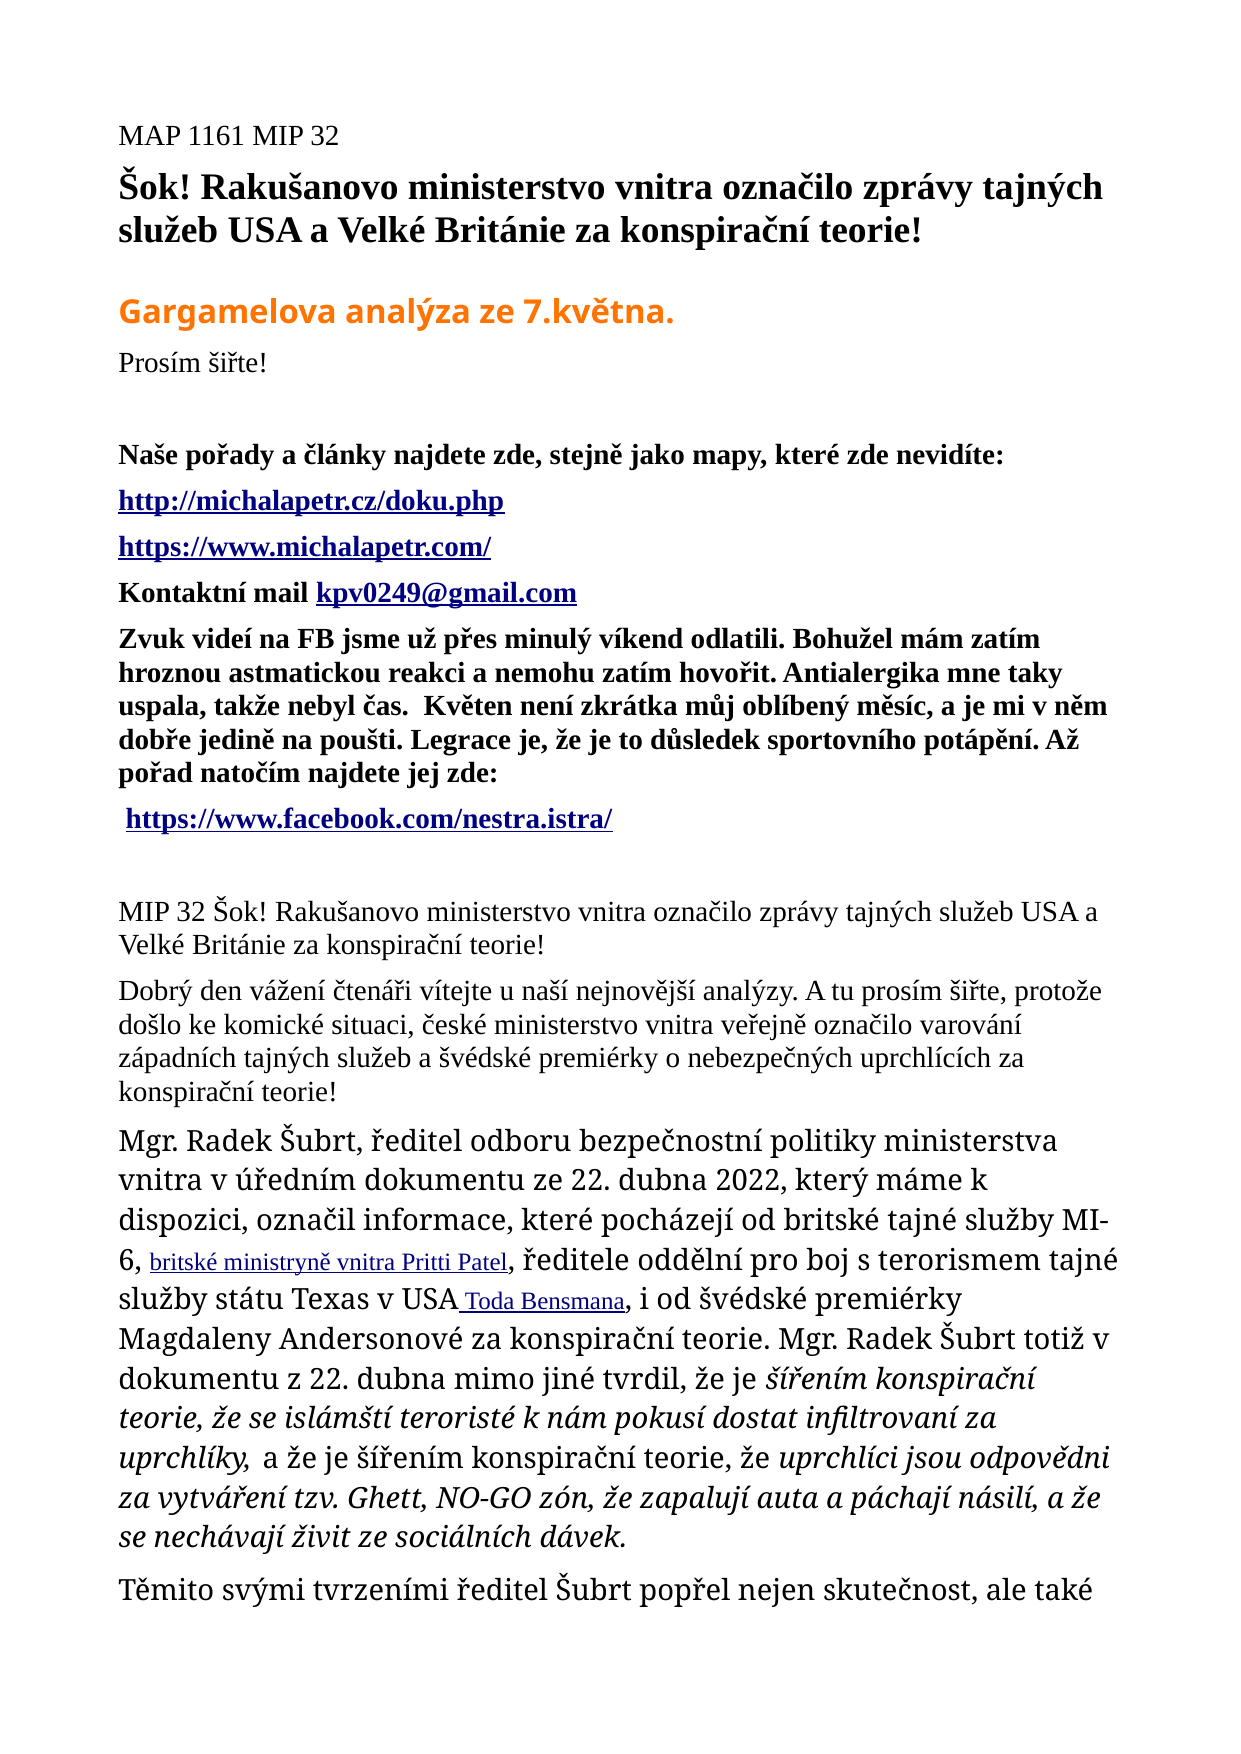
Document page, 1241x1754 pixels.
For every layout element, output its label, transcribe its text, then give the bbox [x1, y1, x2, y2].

text Šok! Rakušanovo ministerstvo vnitra označilo zprávy tajných služeb USA a Velké Británie za konspirační teorie! [118, 164, 1122, 250]
text https://www.michalapetr.com/ [118, 529, 1122, 563]
text Prosím šiřte! [118, 345, 1122, 379]
text Kontaktní mail kpv0249@gmail.com [118, 575, 1122, 609]
text MAP 1161 MIP 32 [118, 118, 1122, 152]
text Těmito svými tvrzeními ředitel Šubrt popřel nejen skutečnost, ale také [118, 1569, 1122, 1609]
text MIP 32 Šok! Rakušanovo ministerstvo vnitra označilo zprávy tajných služeb USA a Velké Británie za konspirační teorie! [118, 894, 1122, 961]
text Dobrý den vážení čtenáři vítejte u naší nejnovější analýzy. A tu prosím šiřte, protože došlo ke komické situaci, české ministerstvo vnitra veřejně označilo varování západních tajných služeb a švédské premiérky o nebezpečných uprchlících za konspirační teorie! [118, 973, 1122, 1107]
text http://michalapetr.cz/doku.php [118, 483, 1122, 517]
text Mgr. Radek Šubrt, ředitel odboru bezpečnostní politiky ministerstva vnitra v úředním dokumentu ze 22. dubna 2022, který máme k dispozici, označil informace, které pocházejí od britské tajné služby MI-6, britské ministryně vnitra Pritti Patel, ředitele oddělní pro boj s terorismem tajné služby státu Texas v USA Toda Bensmana, i od švédské premiérky Magdaleny Andersonové za konspirační teorie. Mgr. Radek Šubrt totiž v dokumentu z 22. dubna mimo jiné tvrdil, že je šířením konspirační teorie, že se islámští teroristé k nám pokusí dostat infiltrovaní za uprchlíky, a že je šířením konspirační teorie, že uprchlíci jsou odpovědni za vytváření tzv. Ghett, NO-GO zón, že zapalují auta a páchají násilí, a že se nechávají živit ze sociálních dávek. [118, 1120, 1122, 1556]
text Naše pořady a články najdete zde, stejně jako mapy, které zde nevidíte: [118, 437, 1122, 471]
subtitle Gargamelova analýza ze 7.května. [118, 288, 1122, 333]
text Zvuk videí na FB jsme už přes minulý víkend odlatili. Bohužel mám zatím hroznou astmatickou reakci a nemohu zatím hovořit. Antialergika mne taky uspala, takže nebyl čas. Květen není zkrátka můj oblíbený měsíc, a je mi v něm dobře jedině na poušti. Legrace je, že je to důsledek sportovního potápění. Až pořad natočím najdete jej zde: [118, 621, 1122, 789]
text https://www.facebook.com/nestra.istra/ [118, 802, 1122, 835]
